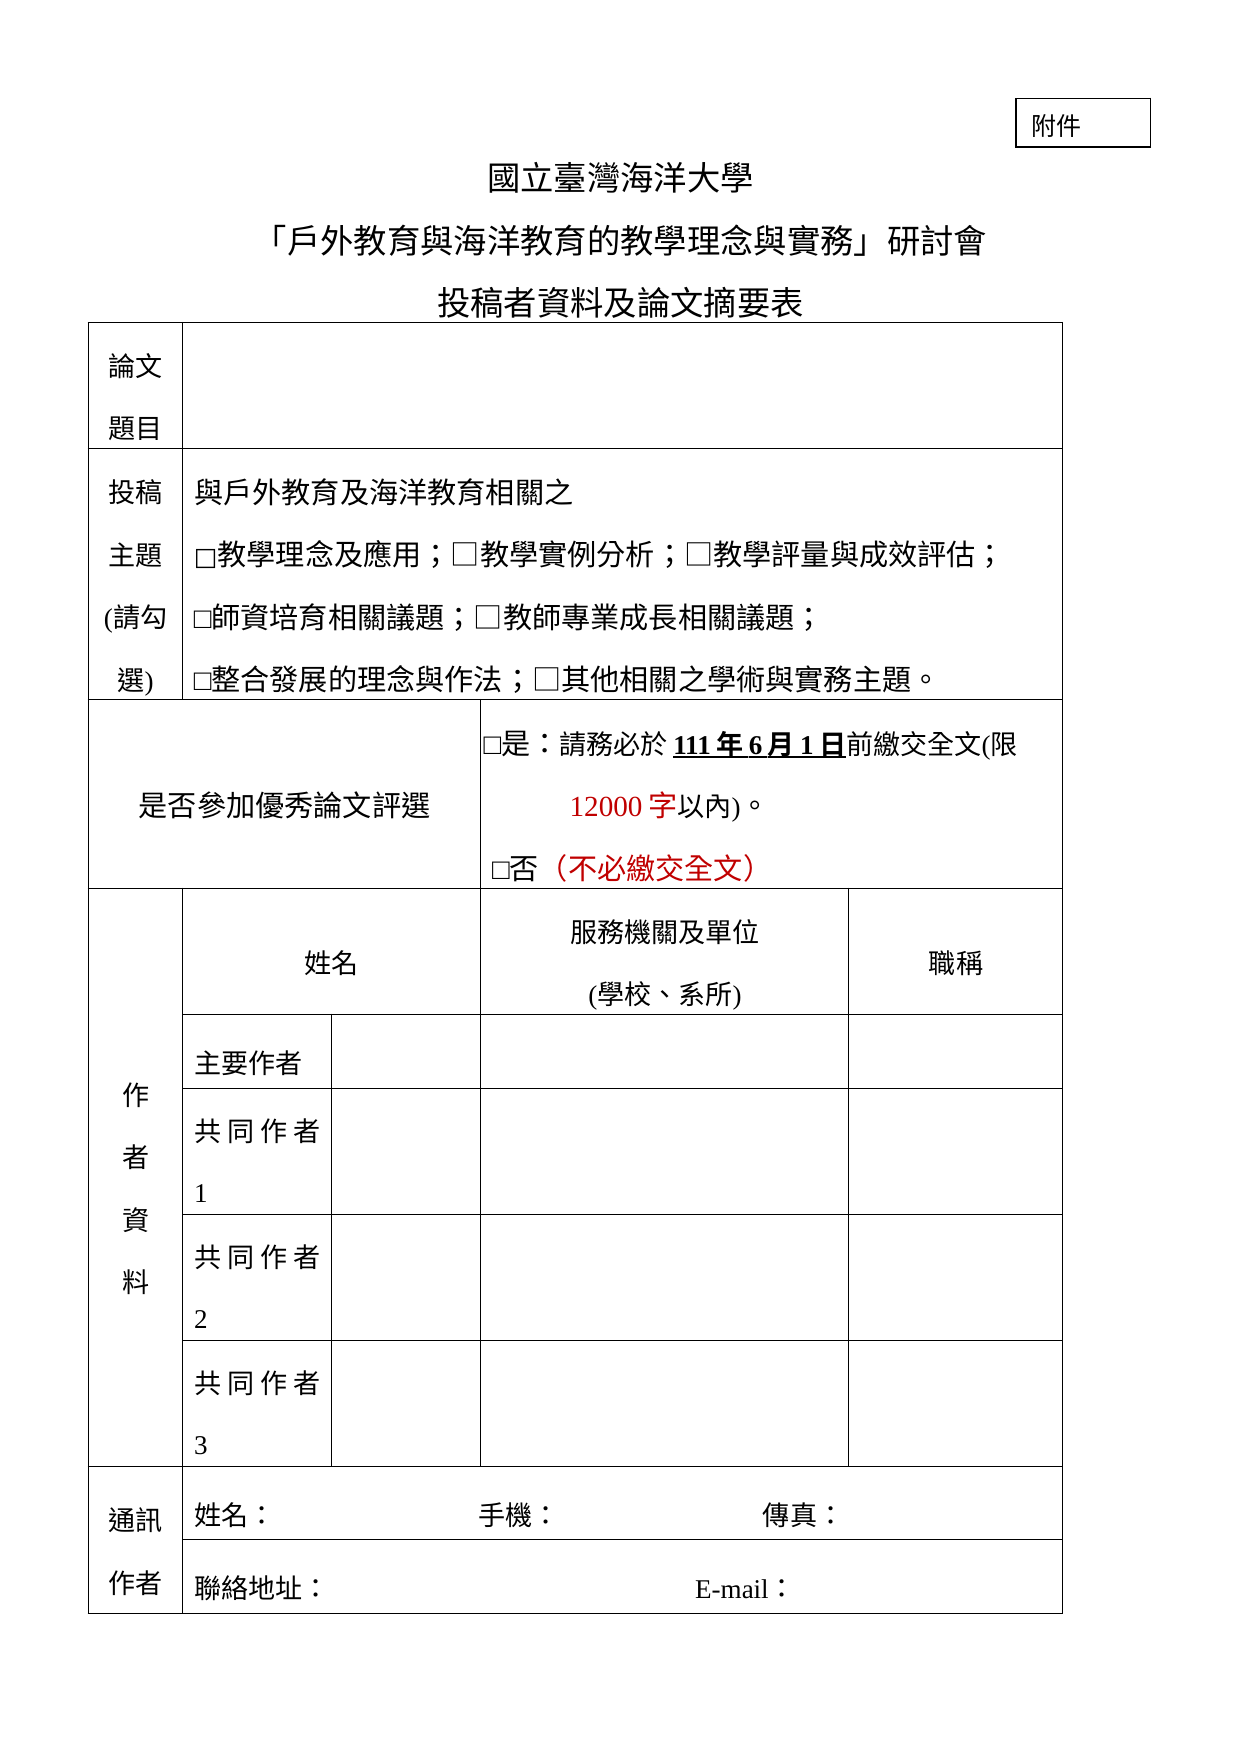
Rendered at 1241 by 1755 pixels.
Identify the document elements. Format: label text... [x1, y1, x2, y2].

table_cell 服務機關及單位 (學校、系所) [481, 889, 848, 1013]
text 「戶外教育與海洋教育的教學理念與實務」研討會 [133, 197, 1107, 259]
table_cell [481, 1215, 848, 1339]
table_cell [481, 1341, 848, 1466]
table_cell 是否參加優秀論文評選 [89, 700, 480, 887]
table_cell 投稿 主題 (請勾選) [89, 449, 182, 699]
table_cell [332, 1341, 480, 1466]
table_cell [849, 1089, 1062, 1213]
table_cell [849, 1215, 1062, 1339]
table_cell 共同作者3 [183, 1341, 331, 1466]
text 附件 [1032, 107, 1135, 138]
table_cell [481, 1015, 848, 1087]
table_cell [849, 1341, 1062, 1466]
table_cell [332, 1089, 480, 1213]
table_cell 姓名 [183, 889, 480, 1013]
table_header [183, 323, 1062, 448]
table_cell [332, 1215, 480, 1339]
text 投稿者資料及論文摘要表 [133, 259, 1107, 322]
table_cell 姓名： 手機： 傳真： [183, 1467, 1062, 1539]
table_cell [481, 1089, 848, 1213]
text 國立臺灣海洋大學 [133, 134, 1107, 197]
text [1017, 99, 1150, 146]
table_header 論文 題目 [89, 323, 182, 448]
table_cell 職稱 [849, 889, 1062, 1013]
table_cell [332, 1015, 480, 1087]
table_cell 通訊 作者 [89, 1467, 182, 1613]
table_cell □是：請務必於111年6月1日前繳交全文(限12000字以內)。 □否（不必繳交全文） [481, 700, 1062, 887]
table_cell 作 者 資 料 [89, 889, 182, 1466]
table_cell 聯絡地址： E-mail： [183, 1540, 1062, 1613]
table_cell [849, 1015, 1062, 1087]
table_cell 主要作者 [183, 1015, 331, 1087]
table_cell 與戶外教育及海洋教育相關之 □教學理念及應用；□教學實例分析；□教學評量與成效評估； □師資培育相關議題；□教師專業成長相關議題； □整合發展的理念與作法；□其他相關之學術與實務主題。 [183, 449, 1062, 699]
table_cell 共同作者2 [183, 1215, 331, 1339]
table_cell 共同作者1 [183, 1089, 331, 1213]
